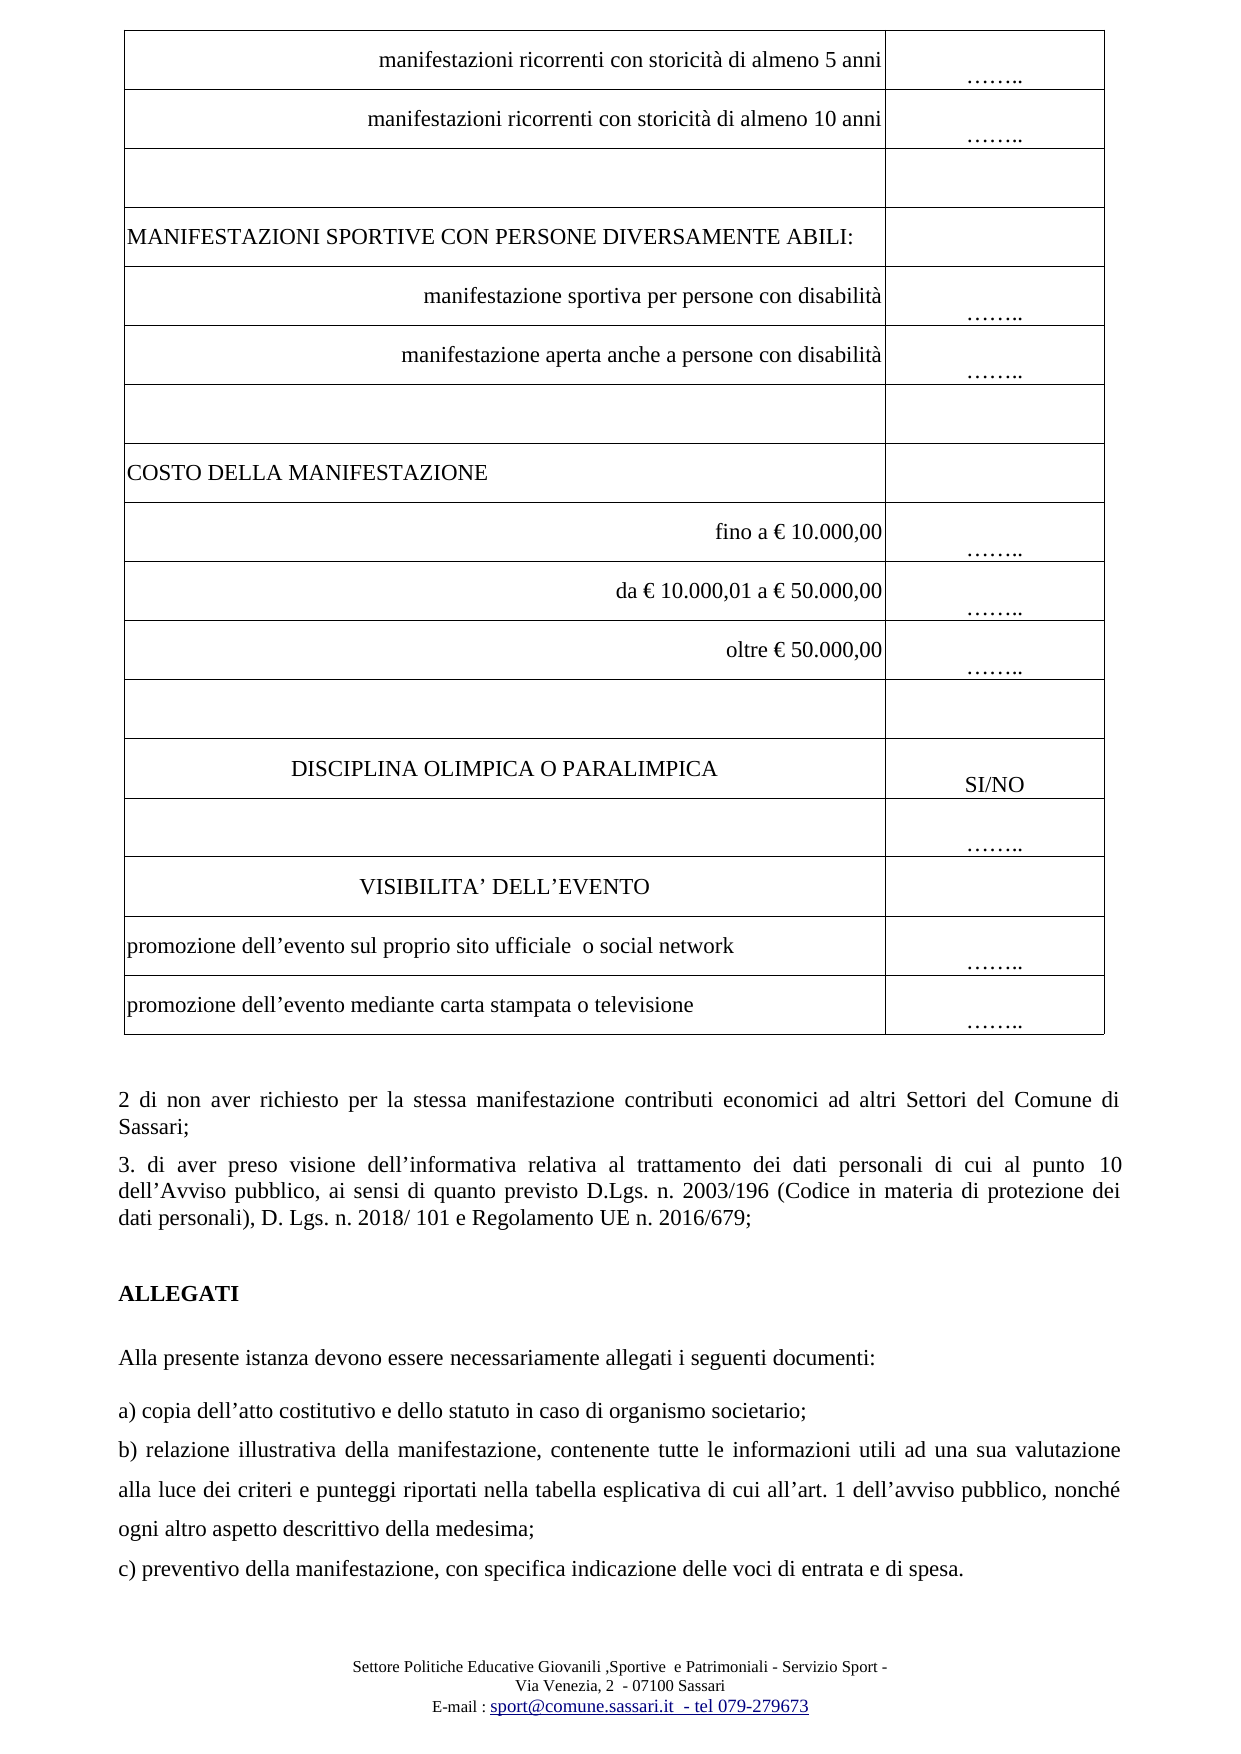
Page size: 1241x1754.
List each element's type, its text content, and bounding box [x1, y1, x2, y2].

table_cell DISCIPLINA OLIMPICA O PARALIMPICA [125, 739, 885, 797]
table_cell …….. [886, 917, 1104, 974]
text 2 di non aver richiesto per la stessa manifestazione contributi economici ad altri Settori del Comune di Sassari; [118, 1086, 1122, 1139]
table_cell [125, 149, 885, 207]
text 3. di aver preso visione dell’informativa relativa al trattamento dei dati personali di cui al punto 10 dell’Avviso pubblico, ai sensi di quanto previsto D.Lgs. n. 2003/196 (Codice in materia di protezione dei dati personali), D. Lgs. n. 2018/ 101 e Regolamento UE n. 2016/679; [118, 1151, 1122, 1230]
table_cell fino a € 10.000,00 [125, 503, 885, 561]
table_cell [125, 799, 885, 856]
table_cell [886, 208, 1104, 266]
text Alla presente istanza devono essere necessariamente allegati i seguenti documenti: [118, 1344, 1122, 1371]
table_cell da € 10.000,01 a € 50.000,00 [125, 562, 885, 620]
table_cell [886, 149, 1104, 207]
table_cell manifestazioni ricorrenti con storicità di almeno 5 anni [125, 31, 885, 89]
table_cell manifestazioni ricorrenti con storicità di almeno 10 anni [125, 90, 885, 148]
table_cell …….. [886, 326, 1104, 384]
table_cell …….. [886, 31, 1104, 89]
table_cell oltre € 50.000,00 [125, 621, 885, 679]
table_cell [886, 385, 1104, 443]
table_cell VISIBILITA’ DELL’EVENTO [125, 857, 885, 916]
text b) relazione illustrativa della manifestazione, contenente tutte le informazioni utili ad una sua valutazione alla luce dei criteri e punteggi riportati nella tabella esplicativa di cui all’art. 1 dell’avviso pubblico, nonché ogni altro aspetto descrittivo della medesima; [118, 1437, 1122, 1542]
table_cell …….. [886, 90, 1104, 148]
text a) copia dell’atto costitutivo e dello statuto in caso di organismo societario; [118, 1397, 1122, 1423]
table_cell manifestazione sportiva per persone con disabilità [125, 267, 885, 325]
table_cell manifestazione aperta anche a persone con disabilità [125, 326, 885, 384]
table_cell …….. [886, 562, 1104, 620]
table_cell SI/NO [886, 739, 1104, 797]
table_cell [125, 680, 885, 738]
table_cell [886, 857, 1104, 916]
table_cell COSTO DELLA MANIFESTAZIONE [125, 444, 885, 502]
text ALLEGATI [118, 1280, 1122, 1306]
table_cell …….. [886, 503, 1104, 561]
table_cell …….. [886, 976, 1104, 1034]
table_cell [886, 680, 1104, 738]
text c) preventivo della manifestazione, con specifica indicazione delle voci di entrata e di spesa. [118, 1555, 1122, 1581]
table_cell promozione dell’evento sul proprio sito ufficiale o social network [125, 917, 885, 974]
table_cell [886, 444, 1104, 502]
table_cell …….. [886, 621, 1104, 679]
table_cell [125, 385, 885, 443]
table_cell …….. [886, 267, 1104, 325]
table_cell …….. [886, 799, 1104, 856]
table_cell MANIFESTAZIONI SPORTIVE CON PERSONE DIVERSAMENTE ABILI: [125, 208, 885, 266]
table_cell promozione dell’evento mediante carta stampata o televisione [125, 976, 885, 1034]
